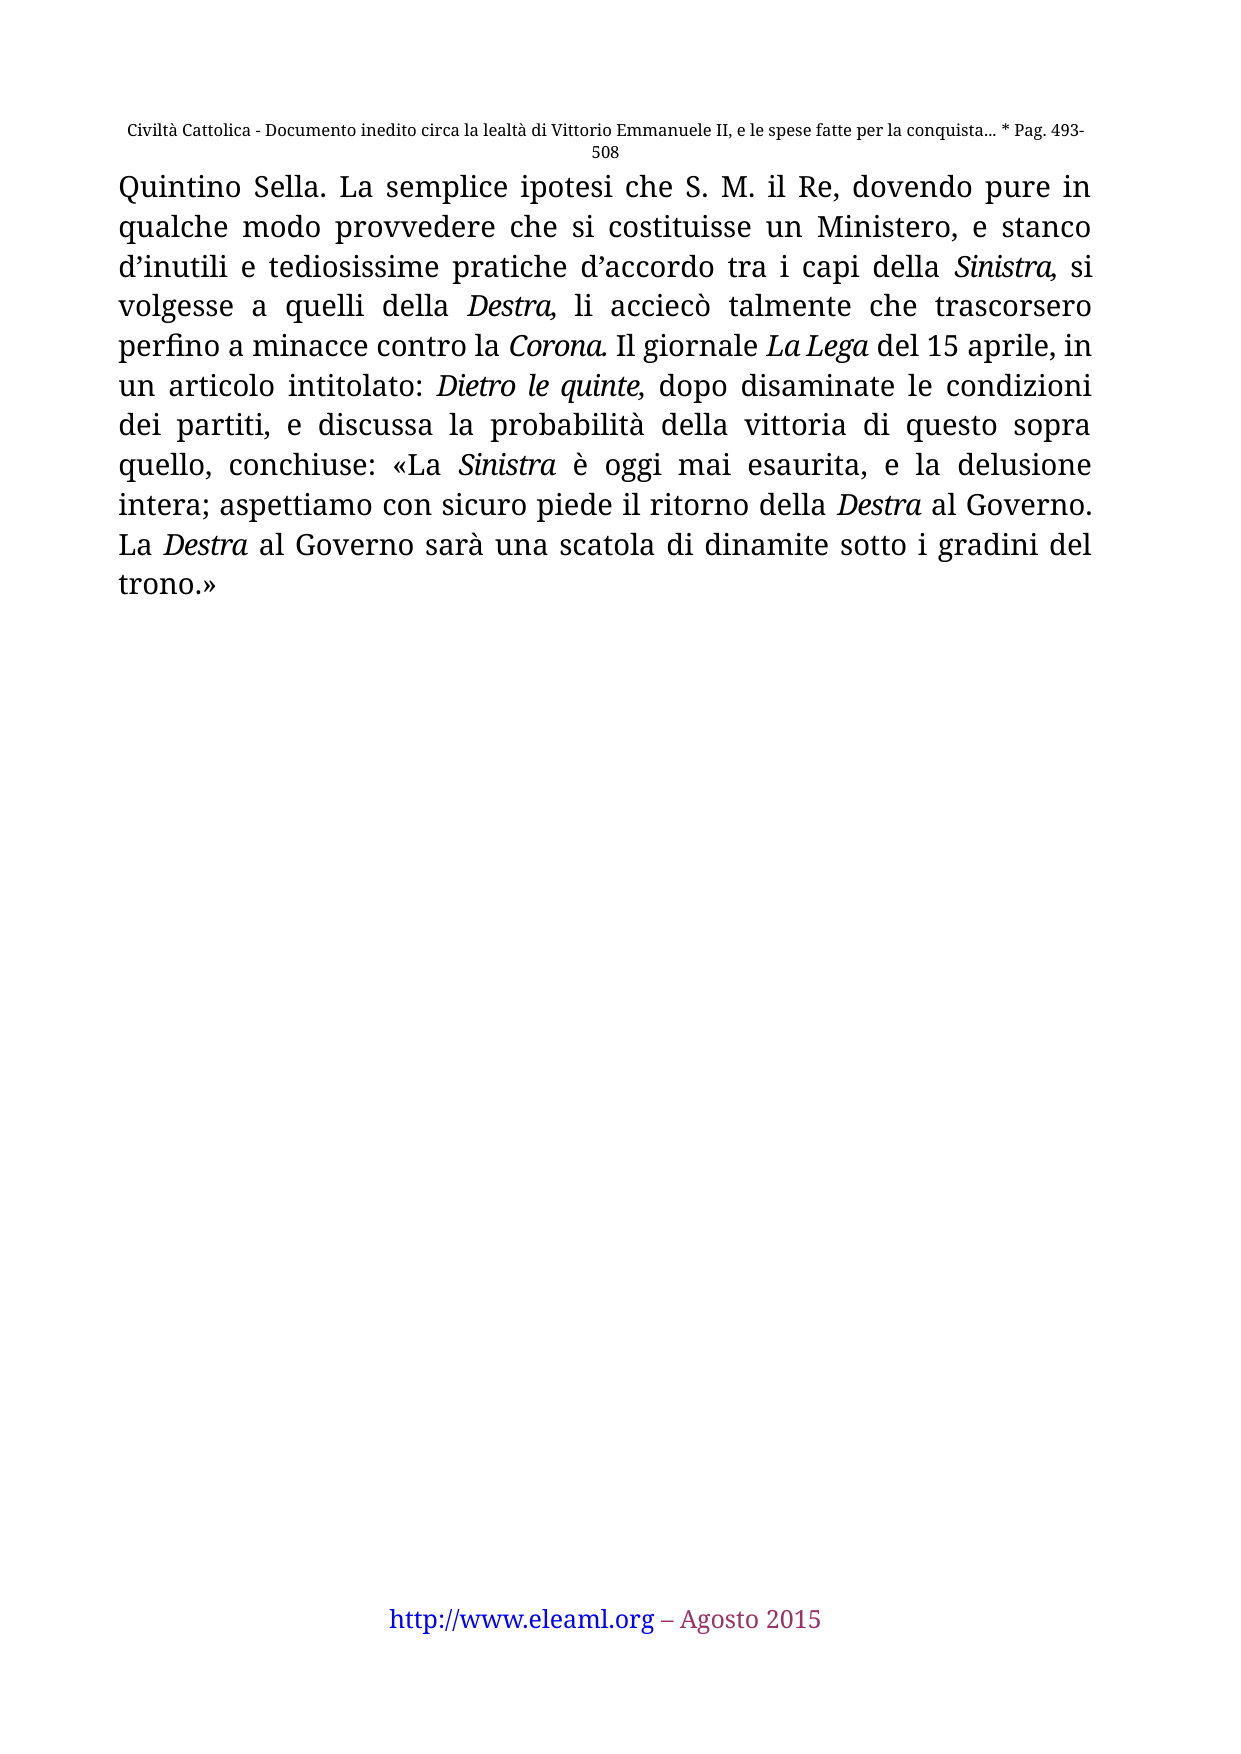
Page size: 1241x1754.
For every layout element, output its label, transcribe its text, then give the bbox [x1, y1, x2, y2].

text Quintino Sella. La semplice ipotesi che S. M. il Re, dovendo pure in qualche modo provvedere che si costituisse un Ministero, e stanco d’inutili e tediosissime pratiche d’accordo tra i capi della Sinistra, si volgesse a quelli della Destra, li acciecò talmente che trascorsero perfino a minacce contro la Corona. Il giornale La Lega del 15 aprile, in un articolo intitolato: Dietro le quinte, dopo disaminate le condizioni dei partiti, e discussa la probabilità della vittoria di questo sopra quello, conchiuse: «La Sinistra è oggi mai esaurita, e la delusione intera; aspettiamo con sicuro piede il ritorno della Destra al Governo. La Destra al Governo sarà una scatola di dinamite sotto i gradini del trono.» [118, 167, 1093, 603]
